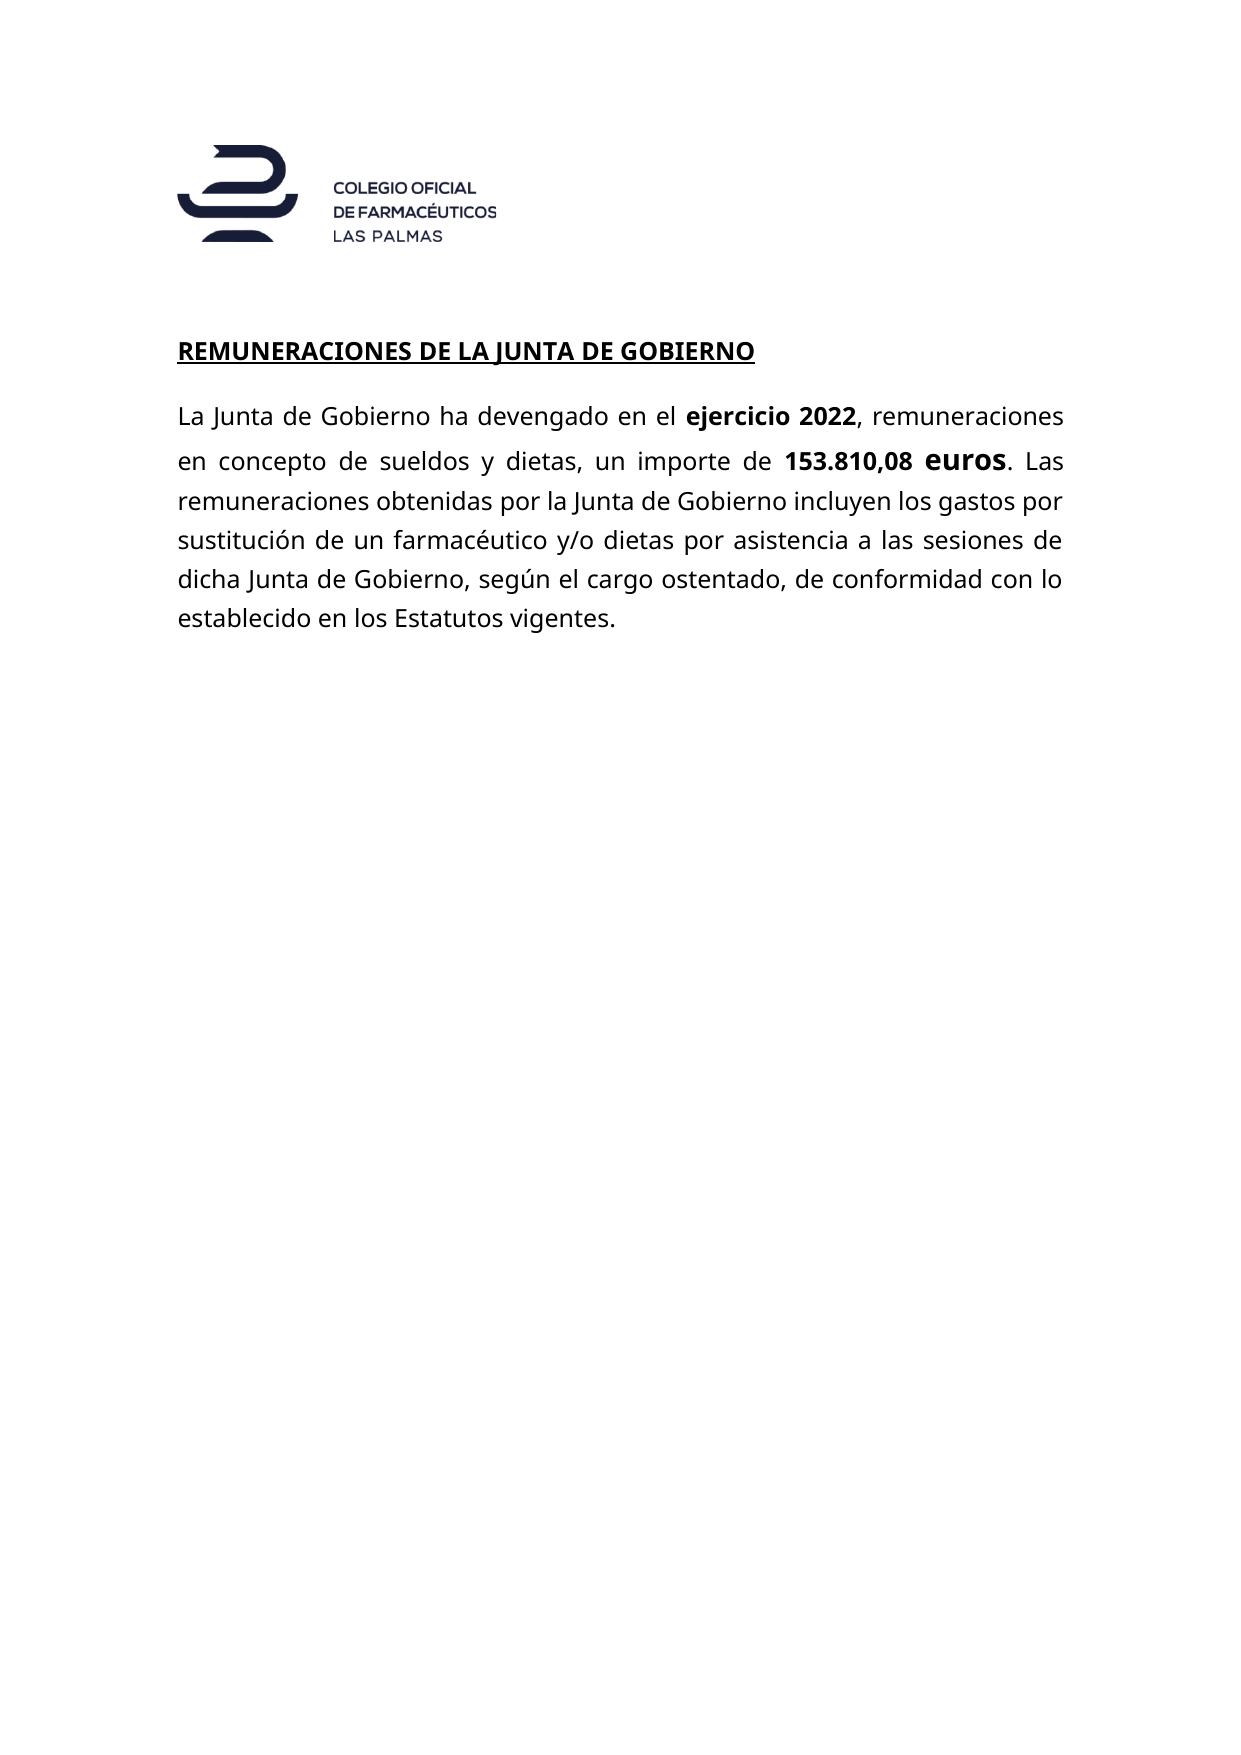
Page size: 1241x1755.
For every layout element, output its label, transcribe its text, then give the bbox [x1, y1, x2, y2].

text REMUNERACIONES DE LA JUNTA DE GOBIERNO [177, 333, 1076, 367]
text La Junta de Gobierno ha devengado en el ejercicio 2022, remuneraciones en concepto de sueldos y dietas, un importe de 153.810,08 euros. Las remuneraciones obtenidas por la Junta de Gobierno incluyen los gastos por sustitución de un farmacéutico y/o dietas por asistencia a las sesiones de dicha Junta de Gobierno, según el cargo ostentado, de conformidad con lo establecido en los Estatutos vigentes. [177, 399, 1064, 635]
